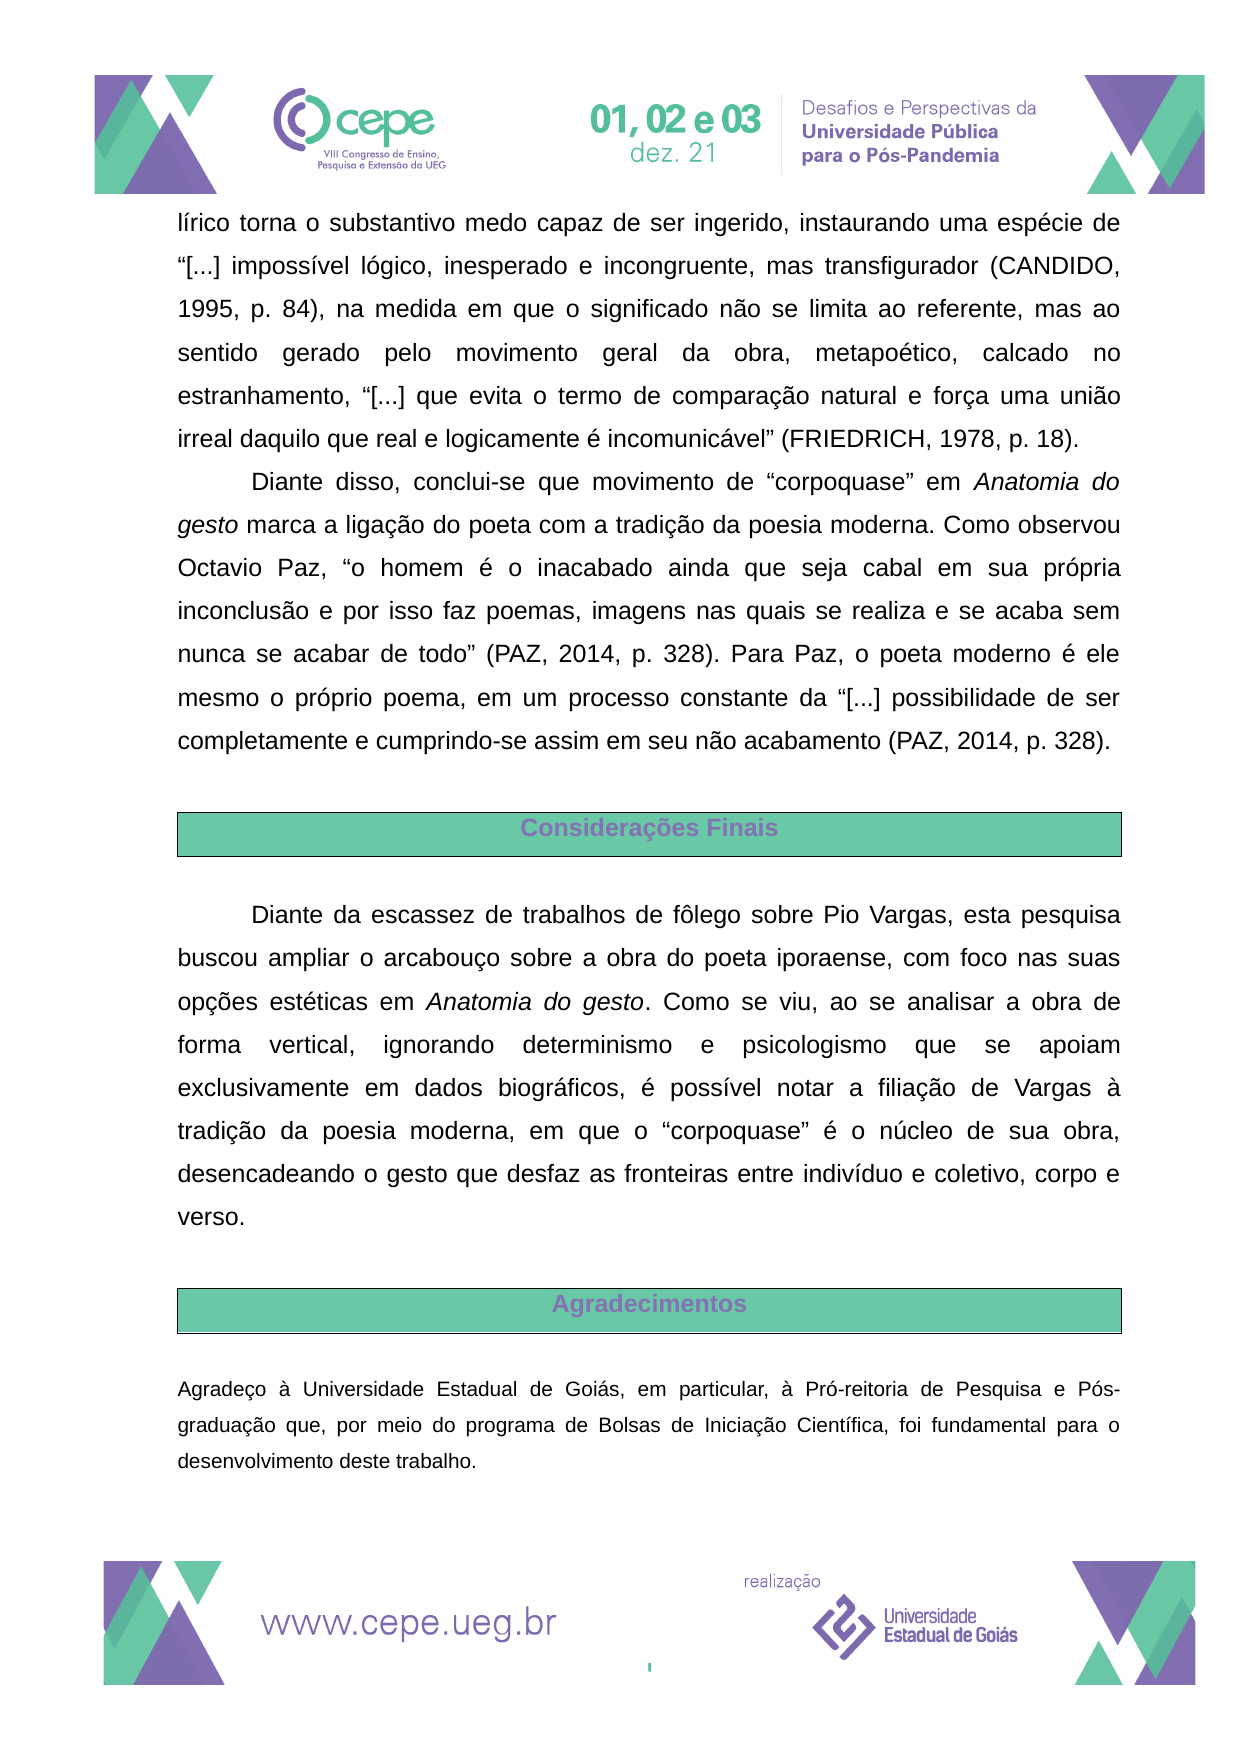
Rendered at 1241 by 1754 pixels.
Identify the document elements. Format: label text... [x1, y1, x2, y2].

table_header Agradecimentos [178, 1289, 1121, 1332]
table_header Considerações Finais [178, 813, 1121, 856]
text Diante da escassez de trabalhos de fôlego sobre Pio Vargas, esta pesquisa buscou ampliar o arcabouço sobre a obra do poeta iporaense, com foco nas suas opções estéticas em Anatomia do gesto. Como se viu, ao se analisar a obra de forma vertical, ignorando determinismo e psicologismo que se apoiam exclusivamente em dados biográficos, é possível notar a filiação de Vargas à tradição da poesia moderna, em que o “corpoquase” é o núcleo de sua obra, desencadeando o gesto que desfaz as fronteiras entre indivíduo e coletivo, corpo e verso. [177, 900, 1122, 1231]
text Agradeço à Universidade Estadual de Goiás, em particular, à Pró-reitoria de Pesquisa e Pós-graduação que, por meio do programa de Bolsas de Iniciação Científica, foi fundamental para o desenvolvimento deste trabalho. [177, 1377, 1122, 1472]
text Diante disso, conclui-se que movimento de “corpoquase” em Anatomia do gesto marca a ligação do poeta com a tradição da poesia moderna. Como observou Octavio Paz, “o homem é o inacabado ainda que seja cabal em sua própria inconclusão e por isso faz poemas, imagens nas quais se realiza e se acaba sem nunca se acabar de todo” (PAZ, 2014, p. 328). Para Paz, o poeta moderno é ele mesmo o próprio poema, em um processo constante da “[...] possibilidade de ser completamente e cumprindo-se assim em seu não acabamento (PAZ, 2014, p. 328). [177, 467, 1122, 754]
text lírico torna o substantivo medo capaz de ser ingerido, instaurando uma espécie de “[...] impossível lógico, inesperado e incongruente, mas transfigurador (CANDIDO, 1995, p. 84), na medida em que o significado não se limita ao referente, mas ao sentido gerado pelo movimento geral da obra, metapoético, calcado no estranhamento, “[...] que evita o termo de comparação natural e força uma união irreal daquilo que real e logicamente é incomunicável” (FRIEDRICH, 1978, p. 18). [177, 194, 1122, 453]
